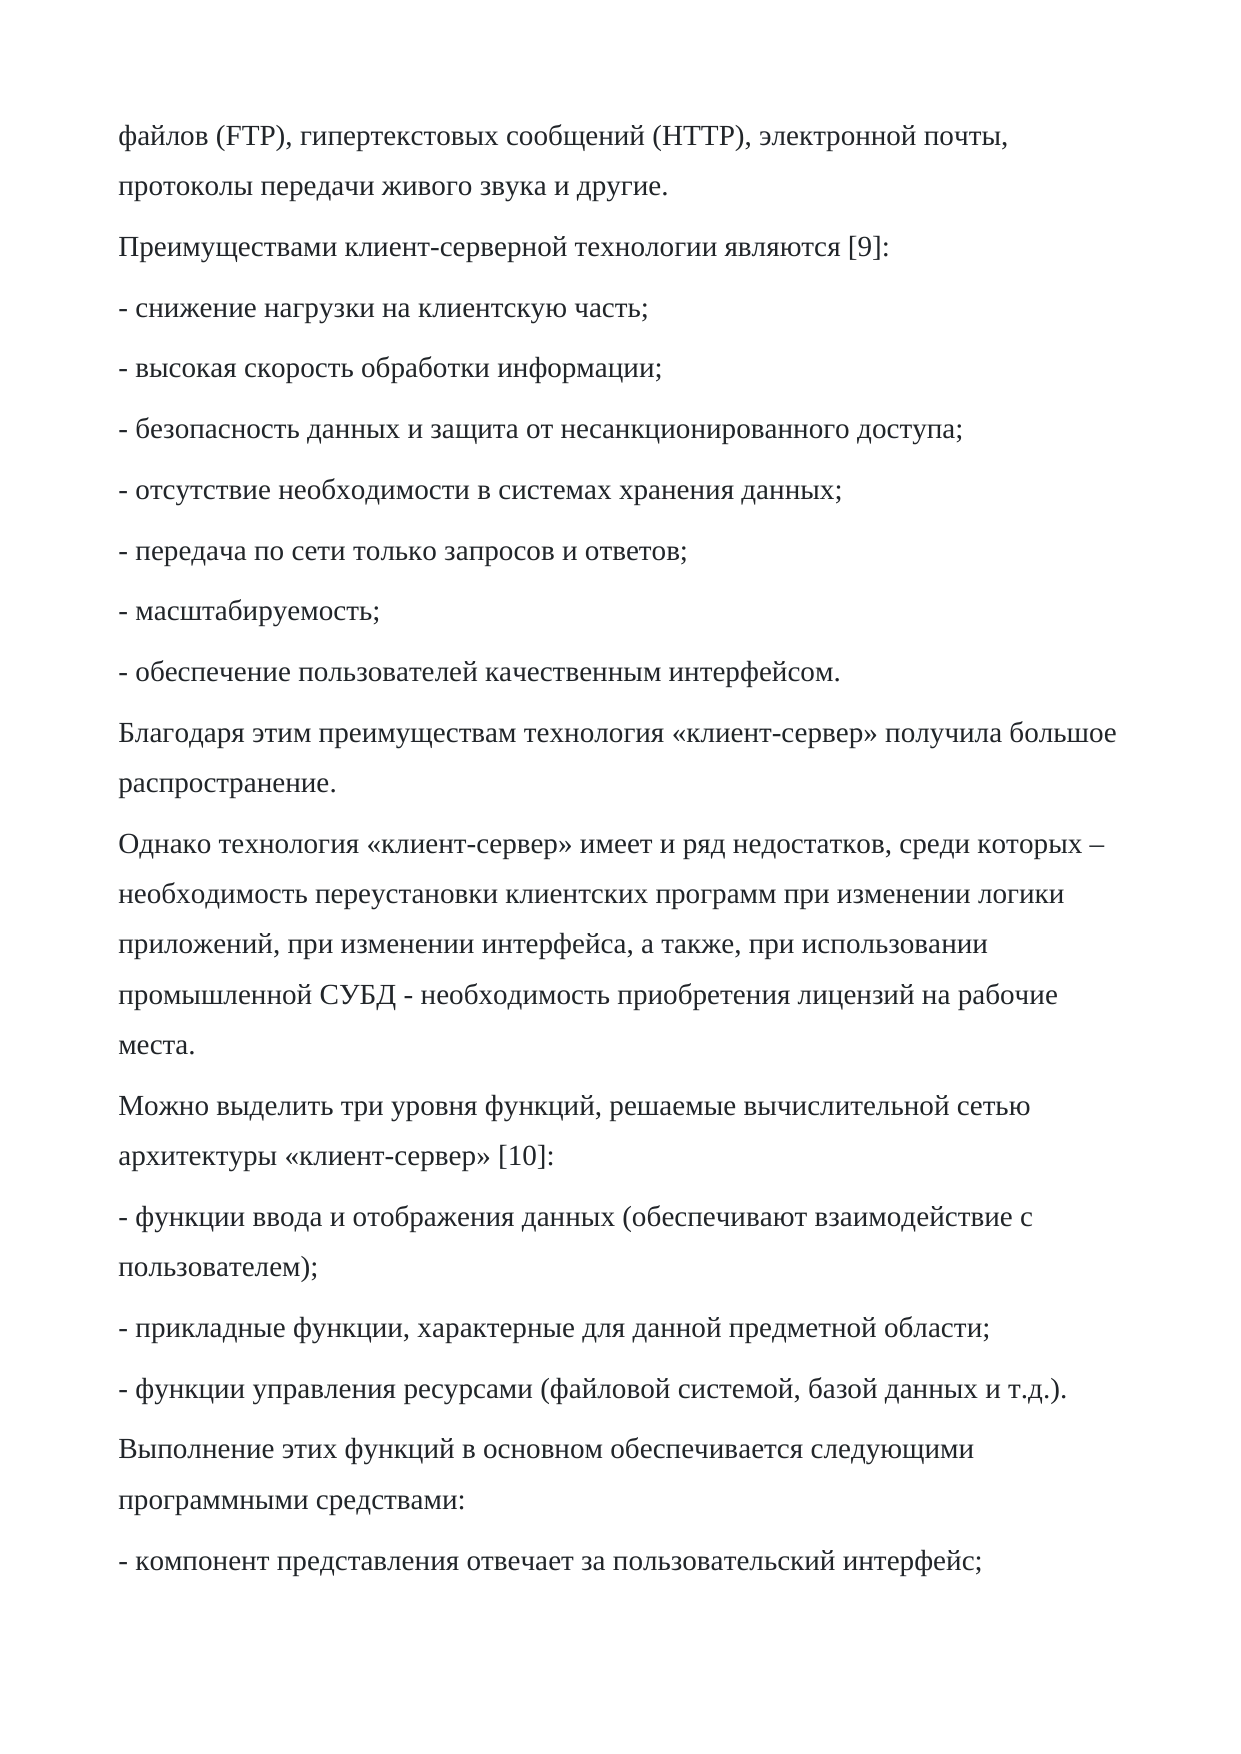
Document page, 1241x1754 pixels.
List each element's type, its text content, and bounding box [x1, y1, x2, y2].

text - отсутствие необходимости в системах хранения данных; [118, 472, 1122, 506]
text файлов (FTP), гипертекстовых сообщений (HTTP), электронной почты, протоколы передачи живого звука и другие. [118, 118, 1122, 202]
text Однако технология «клиент-сервер» имеет и ряд недостатков, среди которых – необходимость переустановки клиентских программ при изменении логики приложений, при изменении интерфейса, а также, при использовании промышленной СУБД - необходимость приобретения лицензий на рабочие места. [118, 826, 1122, 1061]
text - прикладные функции, характерные для данной предметной области; [118, 1310, 1122, 1344]
text - обеспечение пользователей качественным интерфейсом. [118, 654, 1122, 688]
text - функции ввода и отображения данных (обеспечивают взаимодействие с пользователем); [118, 1199, 1122, 1283]
text - функции управления ресурсами (файловой системой, базой данных и т.д.). [118, 1371, 1122, 1404]
text Можно выделить три уровня функций, решаемые вычислительной сетью архитектуры «клиент-сервер» [10]: [118, 1088, 1122, 1172]
text Благодаря этим преимуществам технология «клиент-сервер» получила большое распространение. [118, 715, 1122, 799]
text - компонент представления отвечает за пользовательский интерфейс; [118, 1543, 1122, 1576]
text - передача по сети только запросов и ответов; [118, 533, 1122, 566]
text - масштабируемость; [118, 593, 1122, 627]
text - безопасность данных и защита от несанкционированного доступа; [118, 411, 1122, 445]
text Преимуществами клиент-серверной технологии являются [9]: [118, 229, 1122, 263]
text Выполнение этих функций в основном обеспечивается следующими программными средствами: [118, 1432, 1122, 1515]
text - снижение нагрузки на клиентскую часть; [118, 290, 1122, 323]
text - высокая скорость обработки информации; [118, 351, 1122, 384]
